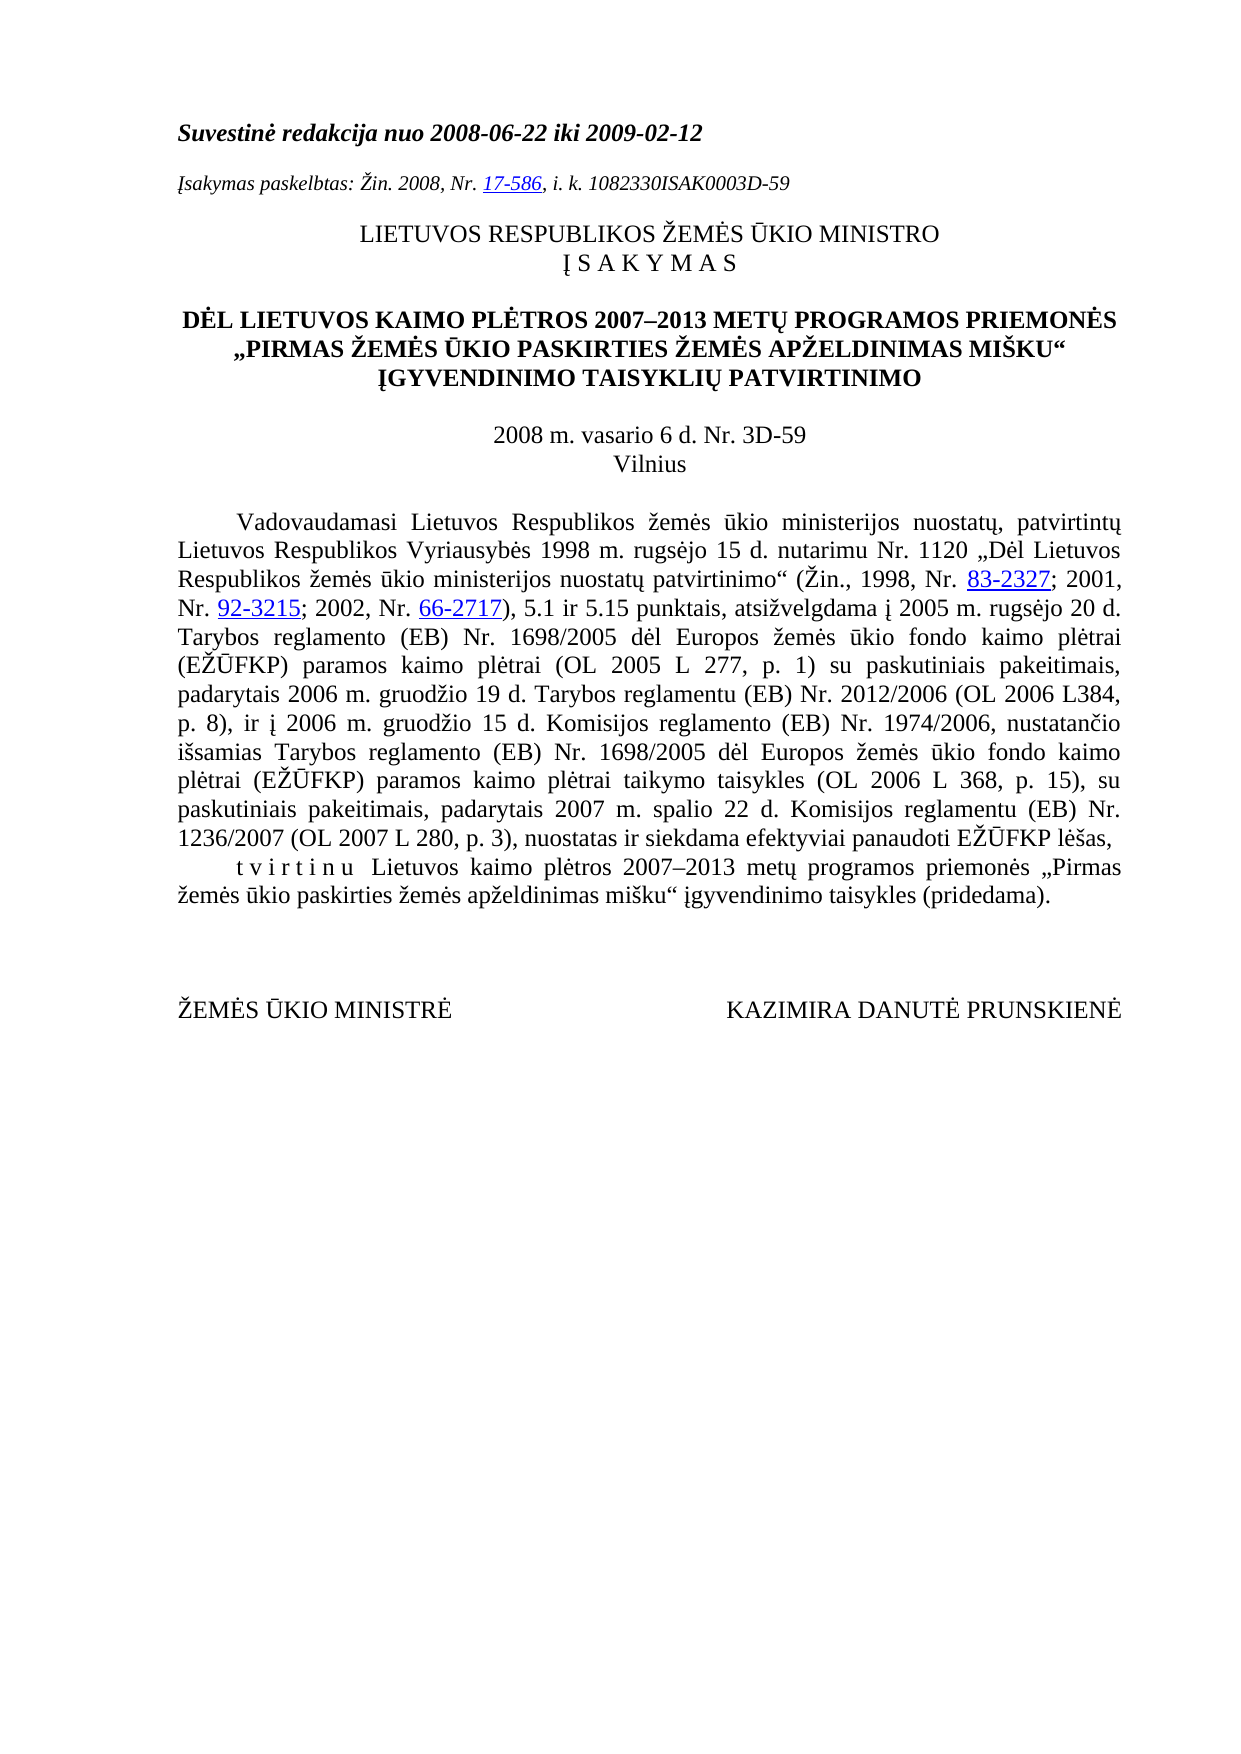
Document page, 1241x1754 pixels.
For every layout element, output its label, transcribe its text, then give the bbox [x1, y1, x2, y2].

text Dėl LIETUVOS Kaimo plėtros 2007–2013 metų pROGRAMOS priemonės „PIRMAS žemės ūkio paskirties žemės apželdinimas mišku“ ĮGYVENDINIMO TAISYKLIŲ PATVIRTINIMO [177, 305, 1122, 392]
text 2008 m. vasario 6 d. Nr. 3D-59 [177, 420, 1122, 449]
text Žemės ūkio ministrė Kazimira Danutė Prunskienė [177, 995, 1122, 1024]
text Suvestinė redakcija nuo 2008-06-22 iki 2009-02-12 [177, 118, 1122, 147]
text Vilnius [177, 449, 1122, 478]
text Įsakymas paskelbtas: Žin. 2008, Nr. 17-586, i. k. 1082330ISAK0003D-59 [177, 171, 1122, 195]
text LIETUVOS RESPUBLIKOS ŽEMĖS ŪKIO MINISTRO [177, 219, 1122, 248]
text Vadovaudamasi Lietuvos Respublikos žemės ūkio ministerijos nuostatų, patvirtintų Lietuvos Respublikos Vyriausybės 1998 m. rugsėjo 15 d. nutarimu Nr. 1120 „Dėl Lietuvos Respublikos žemės ūkio ministerijos nuostatų patvirtinimo“ (Žin., 1998, Nr. 83-2327; 2001, Nr. 92-3215; 2002, Nr. 66-2717), 5.1 ir 5.15 punktais, atsižvelgdama į 2005 m. rugsėjo 20 d. Tarybos reglamento (EB) Nr. 1698/2005 dėl Europos žemės ūkio fondo kaimo plėtrai (EŽŪFKP) paramos kaimo plėtrai (OL 2005 L 277, p. 1) su paskutiniais pakeitimais, padarytais 2006 m. gruodžio 19 d. Tarybos reglamentu (EB) Nr. 2012/2006 (OL 2006 L384, p. 8), ir į 2006 m. gruodžio 15 d. Komisijos reglamento (EB) Nr. 1974/2006, nustatančio išsamias Tarybos reglamento (EB) Nr. 1698/2005 dėl Europos žemės ūkio fondo kaimo plėtrai (EŽŪFKP) paramos kaimo plėtrai taikymo taisykles (OL 2006 L 368, p. 15), su paskutiniais pakeitimais, padarytais 2007 m. spalio 22 d. Komisijos reglamentu (EB) Nr. 1236/2007 (OL 2007 L 280, p. 3), nuostatas ir siekdama efektyviai panaudoti EŽŪFKP lėšas, [177, 507, 1122, 852]
text tvirtinu Lietuvos kaimo plėtros 2007–2013 metų programos priemonės „Pirmas žemės ūkio paskirties žemės apželdinimas mišku“ įgyvendinimo taisykles (pridedama). [177, 852, 1122, 909]
text ĮSAKYMAS [177, 248, 1122, 277]
